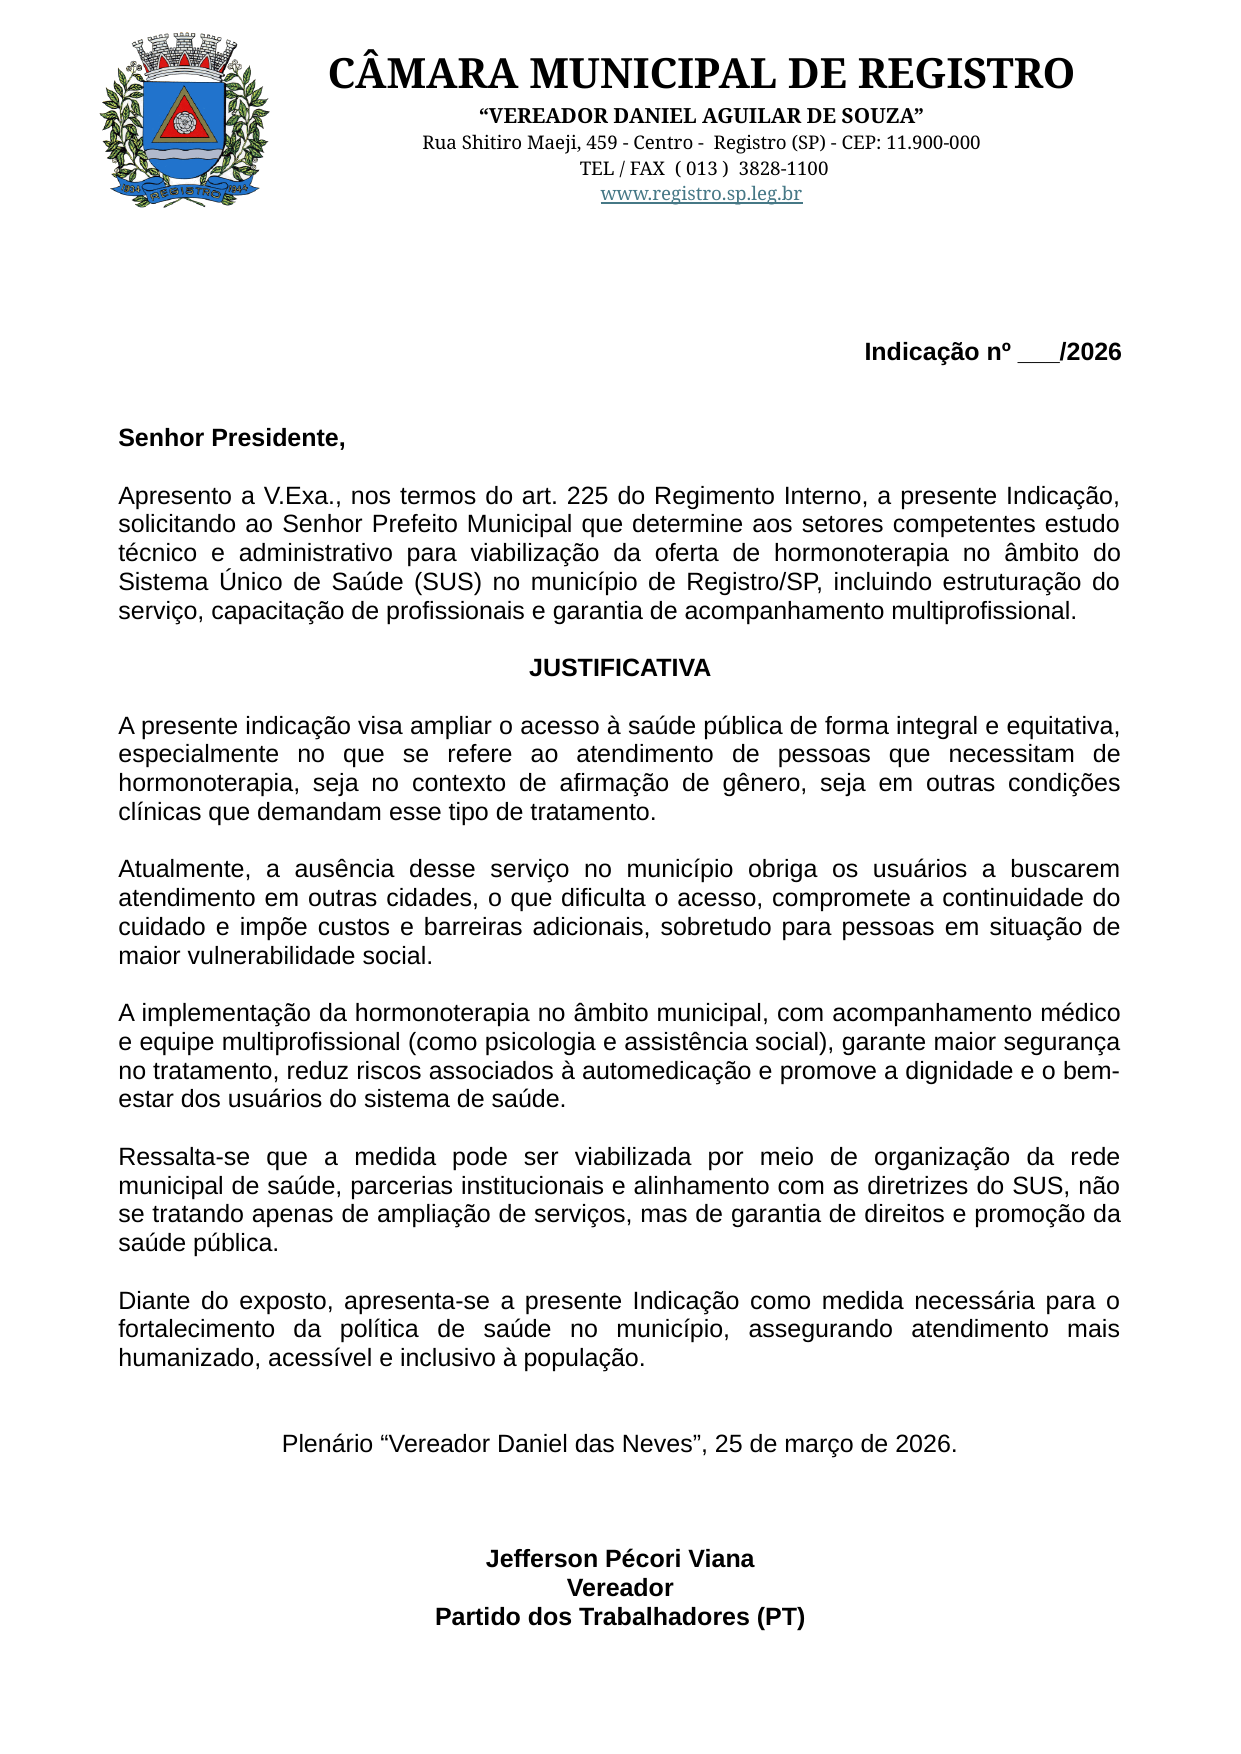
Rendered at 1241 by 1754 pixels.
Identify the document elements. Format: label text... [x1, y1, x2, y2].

text Vereador [118, 1573, 1122, 1602]
text A presente indicação visa ampliar o acesso à saúde pública de forma integral e equitativa, especialmente no que se refere ao atendimento de pessoas que necessitam de hormonoterapia, seja no contexto de afirmação de gênero, seja em outras condições clínicas que demandam esse tipo de tratamento. [118, 711, 1122, 826]
text Indicação nº ___/2026 [118, 337, 1122, 366]
text Diante do exposto, apresenta-se a presente Indicação como medida necessária para o fortalecimento da política de saúde no município, assegurando atendimento mais humanizado, acessível e inclusivo à população. [118, 1286, 1122, 1372]
text Apresento a V.Exa., nos termos do art. 225 do Regimento Interno, a presente Indicação, solicitando ao Senhor Prefeito Municipal que determine aos setores competentes estudo técnico e administrativo para viabilização da oferta de hormonoterapia no âmbito do Sistema Único de Saúde (SUS) no município de Registro/SP, incluindo estruturação do serviço, capacitação de profissionais e garantia de acompanhamento multiprofissional. [118, 481, 1122, 624]
text Ressalta-se que a medida pode ser viabilizada por meio de organização da rede municipal de saúde, parcerias institucionais e alinhamento com as diretrizes do SUS, não se tratando apenas de ampliação de serviços, mas de garantia de direitos e promoção da saúde pública. [118, 1142, 1122, 1257]
text Atualmente, a ausência desse serviço no município obriga os usuários a buscarem atendimento em outras cidades, o que dificulta o acesso, compromete a continuidade do cuidado e impõe custos e barreiras adicionais, sobretudo para pessoas em situação de maior vulnerabilidade social. [118, 854, 1122, 969]
text A implementação da hormonoterapia no âmbito municipal, com acompanhamento médico e equipe multiprofissional (como psicologia e assistência social), garante maior segurança no tratamento, reduz riscos associados à automedicação e promove a dignidade e o bem-estar dos usuários do sistema de saúde. [118, 998, 1122, 1113]
text Senhor Presidente, [118, 423, 1122, 452]
text Jefferson Pécori Viana [118, 1544, 1122, 1573]
text Partido dos Trabalhadores (PT) [118, 1602, 1122, 1631]
text Plenário “Vereador Daniel das Neves”, 25 de março de 2026. [118, 1429, 1122, 1458]
text JUSTIFICATIVA [118, 653, 1122, 682]
